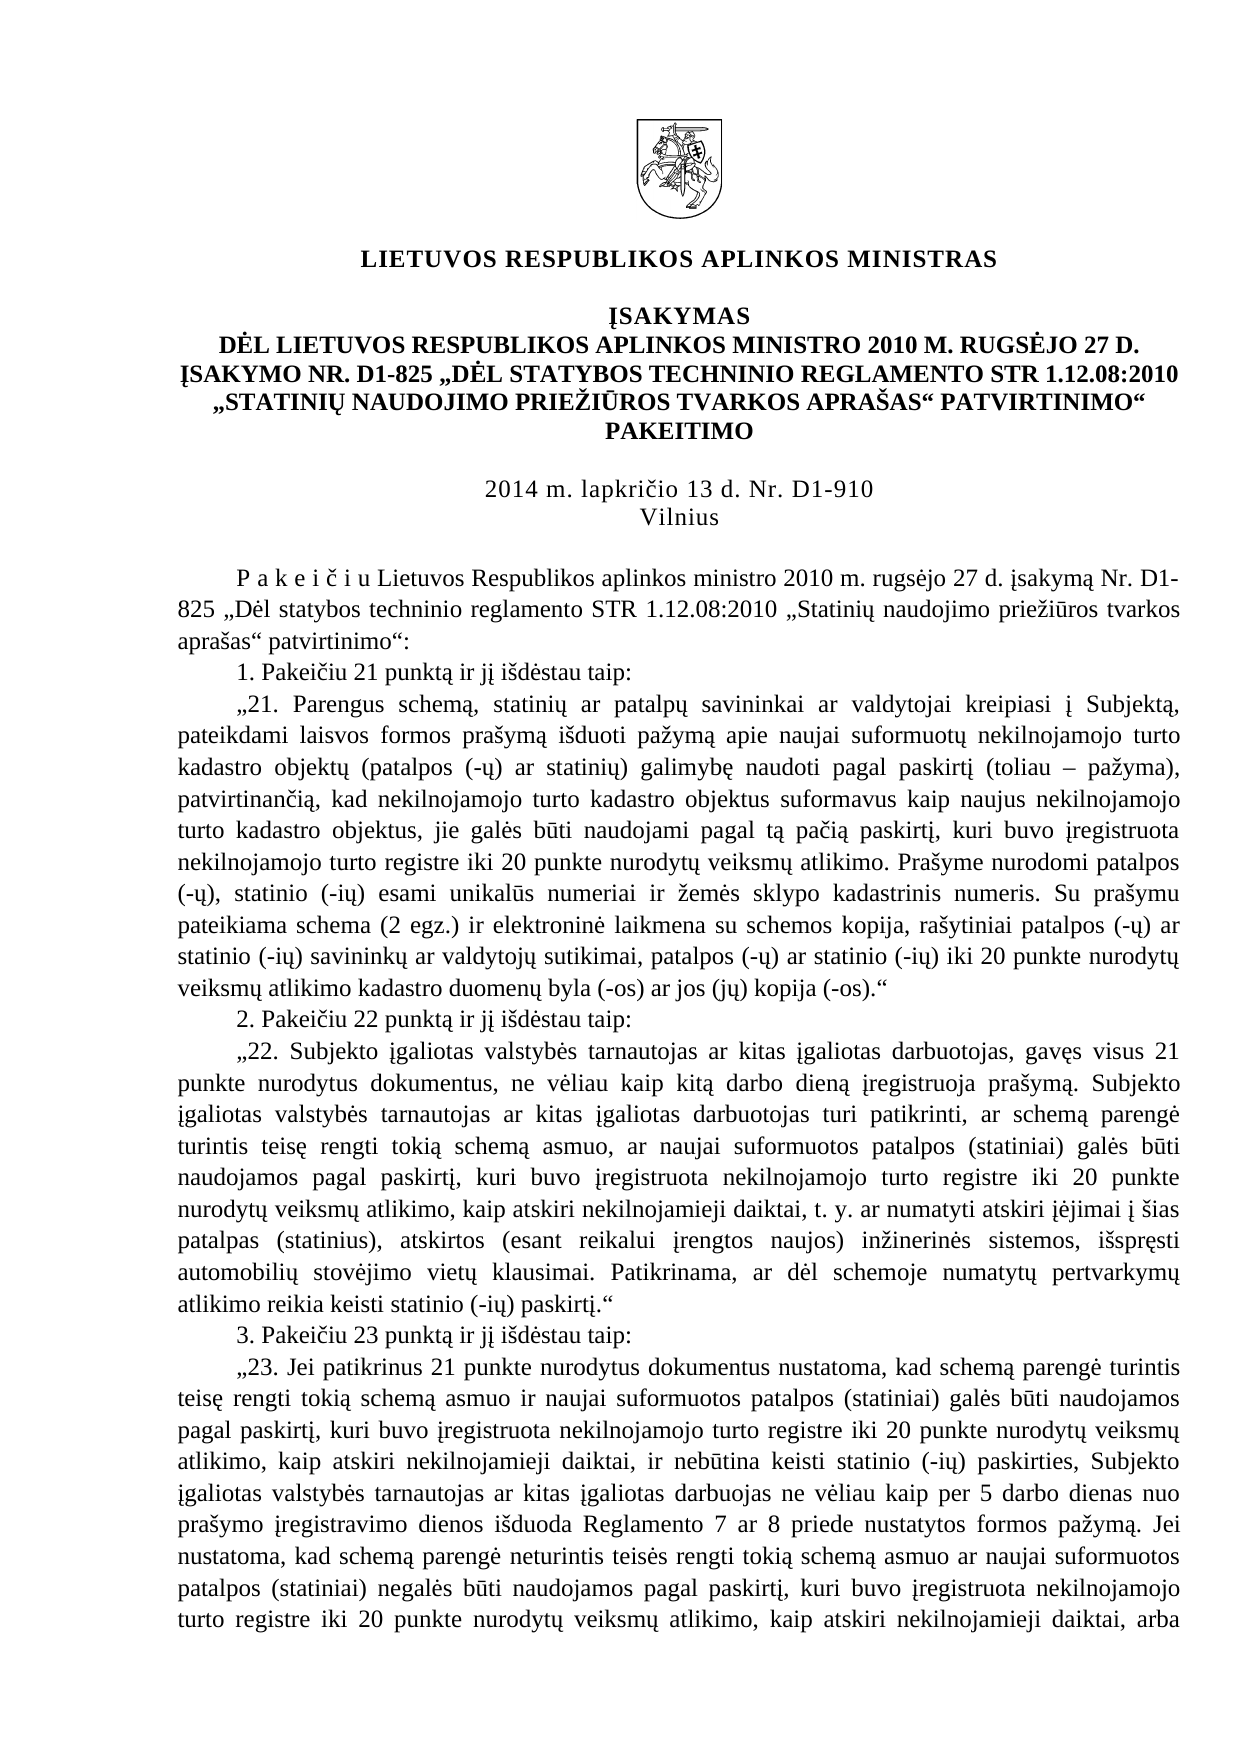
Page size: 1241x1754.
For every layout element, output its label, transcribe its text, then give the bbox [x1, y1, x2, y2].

text 3. Pakeičiu 23 punktą ir jį išdėstau taip: [177, 1320, 1181, 1349]
text LIETUVOS RESPUBLIKOS APLINKOS MINISTRAS [177, 244, 1181, 272]
text 1. Pakeičiu 21 punktą ir jį išdėstau taip: [177, 657, 1181, 686]
text „22. Subjekto įgaliotas valstybės tarnautojas ar kitas įgaliotas darbuotojas, gavęs visus 21 punkte nurodytus dokumentus, ne vėliau kaip kitą darbo dieną įregistruoja prašymą. Subjekto įgaliotas valstybės tarnautojas ar kitas įgaliotas darbuotojas turi patikrinti, ar schemą parengė turintis teisę rengti tokią schemą asmuo, ar naujai suformuotos patalpos (statiniai) galės būti naudojamos pagal paskirtį, kuri buvo įregistruota nekilnojamojo turto registre iki 20 punkte nurodytų veiksmų atlikimo, kaip atskiri nekilnojamieji daiktai, t. y. ar numatyti atskiri įėjimai į šias patalpas (statinius), atskirtos (esant reikalui įrengtos naujos) inžinerinės sistemos, išspręsti automobilių stovėjimo vietų klausimai. Patikrinama, ar dėl schemoje numatytų pertvarkymų atlikimo reikia keisti statinio (-ių) paskirtį.“ [177, 1036, 1181, 1317]
text 2. Pakeičiu 22 punktą ir jį išdėstau taip: [177, 1004, 1181, 1033]
text DĖL lietuvos respublikos APLINKOS MINISTRO 2010 M. rugsėjo 27 D. ĮSAKYMO NR. D1-825 „DĖL statybos techninio reglamento STR 1.12.08:2010 „statinių naudojimo priežiūros tvarkos aprašas“ PATVIRTINIMO“ PAKEITIMO [177, 330, 1181, 445]
text Vilnius [177, 502, 1181, 531]
text „23. Jei patikrinus 21 punkte nurodytus dokumentus nustatoma, kad schemą parengė turintis teisę rengti tokią schemą asmuo ir naujai suformuotos patalpos (statiniai) galės būti naudojamos pagal paskirtį, kuri buvo įregistruota nekilnojamojo turto registre iki 20 punkte nurodytų veiksmų atlikimo, kaip atskiri nekilnojamieji daiktai, ir nebūtina keisti statinio (-ių) paskirties, Subjekto įgaliotas valstybės tarnautojas ar kitas įgaliotas darbuojas ne vėliau kaip per 5 darbo dienas nuo prašymo įregistravimo dienos išduoda Reglamento 7 ar 8 priede nustatytos formos pažymą. Jei nustatoma, kad schemą parengė neturintis teisės rengti tokią schemą asmuo ar naujai suformuotos patalpos (statiniai) negalės būti naudojamos pagal paskirtį, kuri buvo įregistruota nekilnojamojo turto registre iki 20 punkte nurodytų veiksmų atlikimo, kaip atskiri nekilnojamieji daiktai, arba [177, 1352, 1181, 1633]
text 2014 m. lapkričio 13 d. Nr. D1-910 [177, 474, 1181, 502]
text ĮSAKYMAS [177, 301, 1181, 330]
text „21. Parengus schemą, statinių ar patalpų savininkai ar valdytojai kreipiasi į Subjektą, pateikdami laisvos formos prašymą išduoti pažymą apie naujai suformuotų nekilnojamojo turto kadastro objektų (patalpos (-ų) ar statinių) galimybę naudoti pagal paskirtį (toliau – pažyma), patvirtinančią, kad nekilnojamojo turto kadastro objektus suformavus kaip naujus nekilnojamojo turto kadastro objektus, jie galės būti naudojami pagal tą pačią paskirtį, kuri buvo įregistruota nekilnojamojo turto registre iki 20 punkte nurodytų veiksmų atlikimo. Prašyme nurodomi patalpos (-ų), statinio (-ių) esami unikalūs numeriai ir žemės sklypo kadastrinis numeris. Su prašymu pateikiama schema (2 egz.) ir elektroninė laikmena su schemos kopija, rašytiniai patalpos (-ų) ar statinio (-ių) savininkų ar valdytojų sutikimai, patalpos (-ų) ar statinio (-ių) iki 20 punkte nurodytų veiksmų atlikimo kadastro duomenų byla (-os) ar jos (jų) kopija (-os).“ [177, 689, 1181, 1002]
text P a k e i č i u Lietuvos Respublikos aplinkos ministro 2010 m. rugsėjo 27 d. įsakymą Nr. D1-825 „Dėl statybos techninio reglamento STR 1.12.08:2010 „Statinių naudojimo priežiūros tvarkos aprašas“ patvirtinimo“: [177, 563, 1181, 654]
